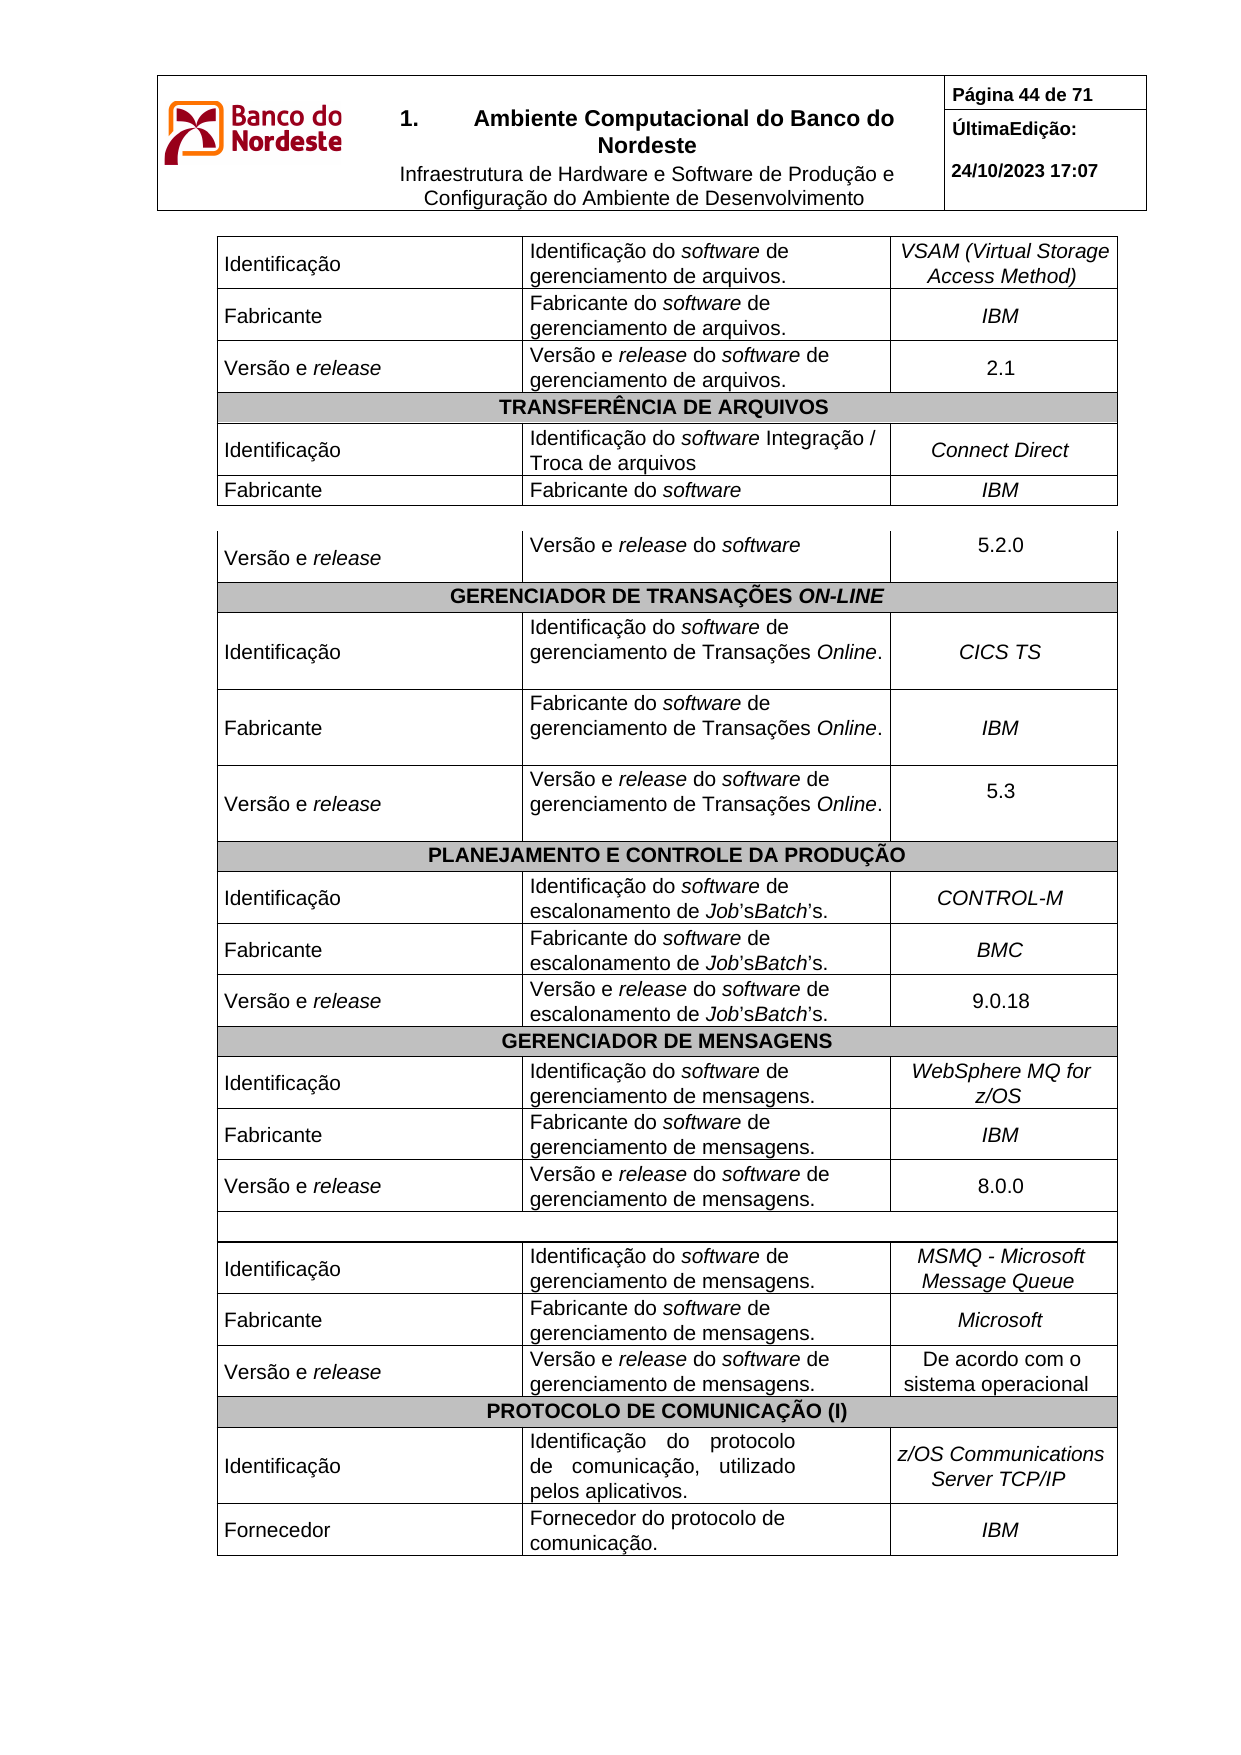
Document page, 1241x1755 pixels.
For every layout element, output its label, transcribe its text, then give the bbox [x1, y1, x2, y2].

table_cell [218, 1212, 428, 1241]
table_cell Fabricante do software [523, 476, 890, 505]
table_cell Versão e release [218, 341, 428, 392]
table_cell 9.0.18 [891, 975, 1117, 1026]
table_cell Versão e release [218, 766, 428, 841]
table_cell [428, 1212, 1117, 1241]
table_cell Identificação do software de gerenciamento de arquivos. [523, 237, 890, 288]
table_cell 2.1 [891, 341, 1117, 392]
table_cell MSMQ - Microsoft Message Queue [891, 1243, 1117, 1293]
table_cell [428, 1346, 522, 1396]
table_cell [428, 424, 522, 474]
table_cell Identificação [218, 872, 428, 923]
table_cell [428, 1504, 522, 1555]
table_cell Microsoft [891, 1294, 1117, 1344]
table_cell [428, 289, 522, 340]
table_cell Fabricante do software de gerenciamento de arquivos. [523, 289, 890, 340]
table_cell [218, 583, 428, 612]
table_cell CICS TS [891, 613, 1117, 688]
table_cell [428, 1160, 522, 1211]
table_cell CONTROL-M [891, 872, 1117, 923]
table_cell Versão e release [218, 1160, 428, 1211]
table_cell PROTOCOLO DE COMUNICAÇÃO (I) [428, 1397, 1117, 1427]
table_cell IBM [891, 476, 1117, 505]
table_cell [428, 975, 522, 1026]
table_cell Versão e release do software de gerenciamento de mensagens. [523, 1346, 890, 1396]
table_cell GERENCIADOR DE MENSAGENS [428, 1027, 1117, 1056]
table_cell [428, 766, 522, 841]
table_cell [428, 613, 522, 688]
table_cell IBM [891, 289, 1117, 340]
table_cell Fabricante do software de escalonamento de Job’sBatch’s. [523, 924, 890, 974]
table_cell [428, 1428, 522, 1503]
table_header 5.2.0 [891, 531, 1117, 582]
table_cell Identificação do software Integração / Troca de arquivos [523, 424, 890, 474]
table_header [428, 531, 522, 582]
table_cell IBM [891, 690, 1117, 764]
table_cell [428, 476, 522, 505]
table_cell Fabricante do software de gerenciamento de Transações Online. [523, 690, 890, 764]
table_cell Identificação do software de gerenciamento de Transações Online. [523, 613, 890, 688]
table_cell 5.3 [891, 766, 1117, 841]
table_cell WebSphere MQ for z/OS [891, 1057, 1117, 1108]
table_cell Fornecedor [218, 1504, 428, 1555]
table_cell [428, 1109, 522, 1159]
table_cell VSAM (Virtual Storage Access Method) [891, 237, 1117, 288]
table_cell Fabricante [218, 1109, 428, 1159]
table_cell Identificação do software de gerenciamento de mensagens. [523, 1243, 890, 1293]
table_cell Identificação do software de gerenciamento de mensagens. [523, 1057, 890, 1108]
table_cell IBM [891, 1504, 1117, 1555]
table_cell GERENCIADOR DE TRANSAÇÕES ON-LINE [428, 583, 1117, 612]
table_cell Identificação [218, 424, 428, 474]
table_cell Identificação [218, 237, 428, 288]
table_cell Fabricante [218, 690, 428, 764]
table_cell Fabricante [218, 1294, 428, 1344]
table_cell Identificação [218, 1243, 428, 1293]
table_cell Identificação do protocolo de comunicação, utilizado pelos aplicativos. [523, 1428, 890, 1503]
table_cell Fornecedor do protocolo de comunicação. [523, 1504, 890, 1555]
table_cell Identificação [218, 1057, 428, 1108]
table_cell [428, 1057, 522, 1108]
table_cell Versão e release do software de escalonamento de Job’sBatch’s. [523, 975, 890, 1026]
table_cell [218, 1397, 428, 1427]
table_header Versão e release do software [523, 531, 890, 582]
table_cell Versão e release [218, 1346, 428, 1396]
table_cell [428, 1243, 522, 1293]
table_cell Fabricante do software de gerenciamento de mensagens. [523, 1294, 890, 1344]
table_cell [218, 842, 428, 871]
table_cell 8.0.0 [891, 1160, 1117, 1211]
table_cell [428, 341, 522, 392]
table_header Versão e release [218, 531, 428, 582]
table_cell [218, 1027, 428, 1056]
table_cell Versão e release do software de gerenciamento de arquivos. [523, 341, 890, 392]
table_cell z/OS Communications Server TCP/IP [891, 1428, 1117, 1503]
table_cell Fabricante [218, 924, 428, 974]
table_cell [428, 924, 522, 974]
table_cell Identificação [218, 1428, 428, 1503]
table_cell Versão e release [218, 975, 428, 1026]
table_cell [428, 690, 522, 764]
table_cell [428, 1294, 522, 1344]
table_cell [891, 393, 1117, 422]
table_cell Fabricante [218, 476, 428, 505]
table_cell De acordo com o sistema operacional [891, 1346, 1117, 1396]
table_cell Fabricante [218, 289, 428, 340]
table_cell IBM [891, 1109, 1117, 1159]
table_cell Fabricante do software de gerenciamento de mensagens. [523, 1109, 890, 1159]
table_cell [428, 237, 522, 288]
table_cell BMC [891, 924, 1117, 974]
table_cell Versão e release do software de gerenciamento de Transações Online. [523, 766, 890, 841]
table_cell Versão e release do software de gerenciamento de mensagens. [523, 1160, 890, 1211]
table_cell Identificação do software de escalonamento de Job’sBatch’s. [523, 872, 890, 923]
table_cell PLANEJAMENTO E CONTROLE DA PRODUÇÃO [428, 842, 1117, 871]
table_cell Identificação [218, 613, 428, 688]
table_cell [428, 872, 522, 923]
table_cell [218, 393, 428, 422]
table_cell TRANSFERÊNCIA DE ARQUIVOS [428, 393, 891, 422]
table_cell Connect Direct [891, 424, 1117, 474]
